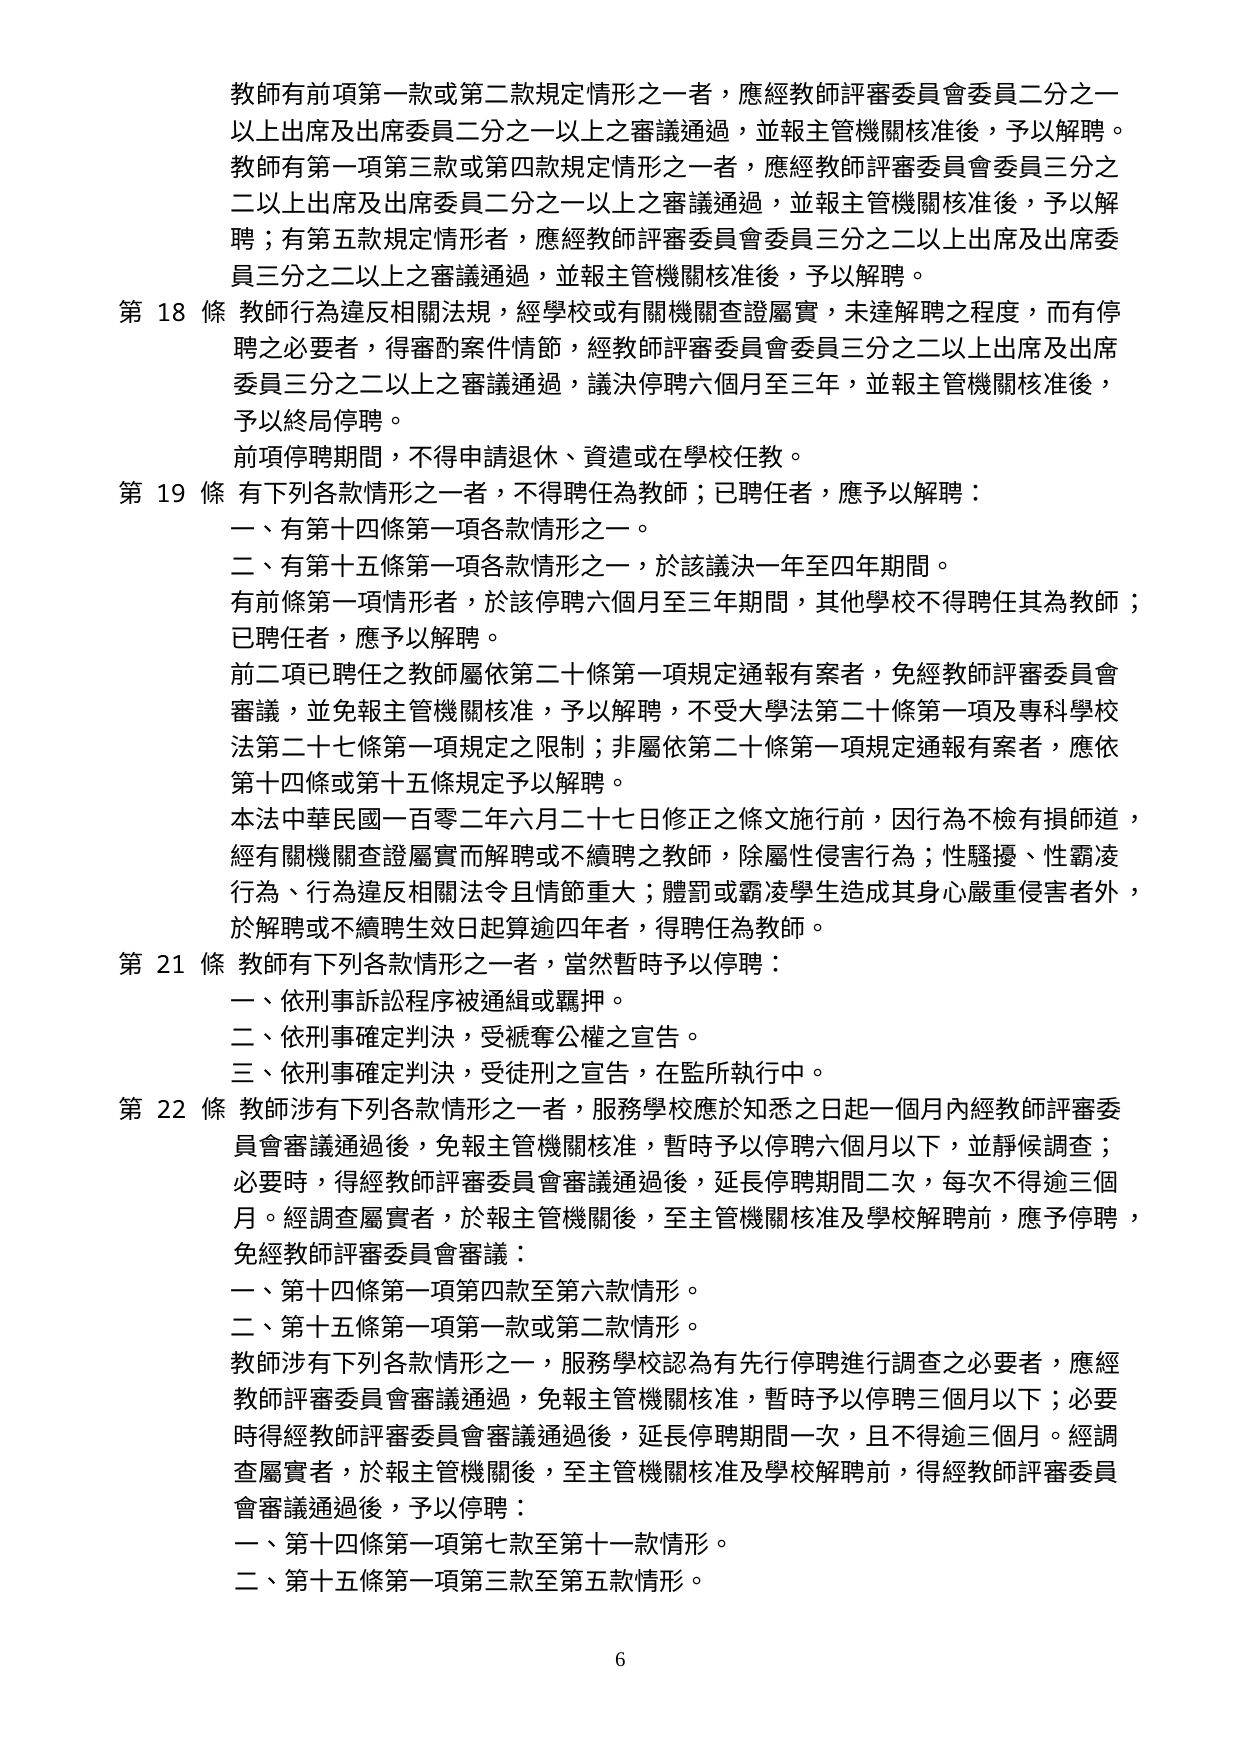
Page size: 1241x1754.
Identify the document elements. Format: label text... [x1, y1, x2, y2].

text 三、依刑事確定判決，受徒刑之宣告，在監所執行中。 [118, 1054, 1122, 1090]
text 一、第十四條第一項第四款至第六款情形。 [118, 1271, 1122, 1307]
text 教師有前項第一款或第二款規定情形之一者，應經教師評審委員會委員二分之一以上出席及出席委員二分之一以上之審議通過，並報主管機關核准後，予以解聘。 [230, 75, 1122, 147]
text 二、第十五條第一項第三款至第五款情形。 [118, 1561, 1122, 1597]
text 一、依刑事訴訟程序被通緝或羈押。 [118, 981, 1122, 1017]
text 教師涉有下列各款情形之一，服務學校認為有先行停聘進行調查之必要者，應經教師評審委員會審議通過，免報主管機關核准，暫時予以停聘三個月以下；必要時得經教師評審委員會審議通過後，延長停聘期間一次，且不得逾三個月。經調查屬實者，於報主管機關後，至主管機關核准及學校解聘前，得經教師評審委員會審議通過後，予以停聘： [231, 1344, 1122, 1525]
text 第 22 條 教師涉有下列各款情形之一者，服務學校應於知悉之日起一個月內經教師評審委員會審議通過後，免報主管機關核准，暫時予以停聘六個月以下，並靜候調查；必要時，得經教師評審委員會審議通過後，延長停聘期間二次，每次不得逾三個月。經調查屬實者，於報主管機關後，至主管機關核准及學校解聘前，應予停聘，免經教師評審委員會審議： [118, 1090, 1122, 1271]
text 第 19 條 有下列各款情形之一者，不得聘任為教師；已聘任者，應予以解聘： [118, 474, 1122, 510]
text 本法中華民國一百零二年六月二十七日修正之條文施行前，因行為不檢有損師道，經有關機關查證屬實而解聘或不續聘之教師，除屬性侵害行為；性騷擾、性霸凌行為、行為違反相關法令且情節重大；體罰或霸凌學生造成其身心嚴重侵害者外，於解聘或不續聘生效日起算逾四年者，得聘任為教師。 [230, 800, 1122, 945]
text 教師有第一項第三款或第四款規定情形之一者，應經教師評審委員會委員三分之二以上出席及出席委員二分之一以上之審議通過，並報主管機關核准後，予以解聘；有第五款規定情形者，應經教師評審委員會委員三分之二以上出席及出席委員三分之二以上之審議通過，並報主管機關核准後，予以解聘。 [230, 147, 1122, 292]
text 第 21 條 教師有下列各款情形之一者，當然暫時予以停聘： [118, 945, 1122, 981]
text 前二項已聘任之教師屬依第二十條第一項規定通報有案者，免經教師評審委員會審議，並免報主管機關核准，予以解聘，不受大學法第二十條第一項及專科學校法第二十七條第一項規定之限制；非屬依第二十條第一項規定通報有案者，應依第十四條或第十五條規定予以解聘。 [230, 655, 1122, 800]
text 二、第十五條第一項第一款或第二款情形。 [118, 1307, 1122, 1344]
text 二、依刑事確定判決，受褫奪公權之宣告。 [118, 1017, 1122, 1054]
text 前項停聘期間，不得申請退休、資遣或在學校任教。 [118, 437, 1122, 474]
text 有前條第一項情形者，於該停聘六個月至三年期間，其他學校不得聘任其為教師；已聘任者，應予以解聘。 [230, 582, 1122, 655]
text 第 18 條 教師行為違反相關法規，經學校或有關機關查證屬實，未達解聘之程度，而有停聘之必要者，得審酌案件情節，經教師評審委員會委員三分之二以上出席及出席委員三分之二以上之審議通過，議決停聘六個月至三年，並報主管機關核准後，予以終局停聘。 [118, 292, 1122, 437]
text 一、第十四條第一項第七款至第十一款情形。 [118, 1525, 1122, 1561]
text 二、有第十五條第一項各款情形之一，於該議決一年至四年期間。 [118, 546, 1122, 582]
text 一、有第十四條第一項各款情形之一。 [118, 510, 1122, 546]
